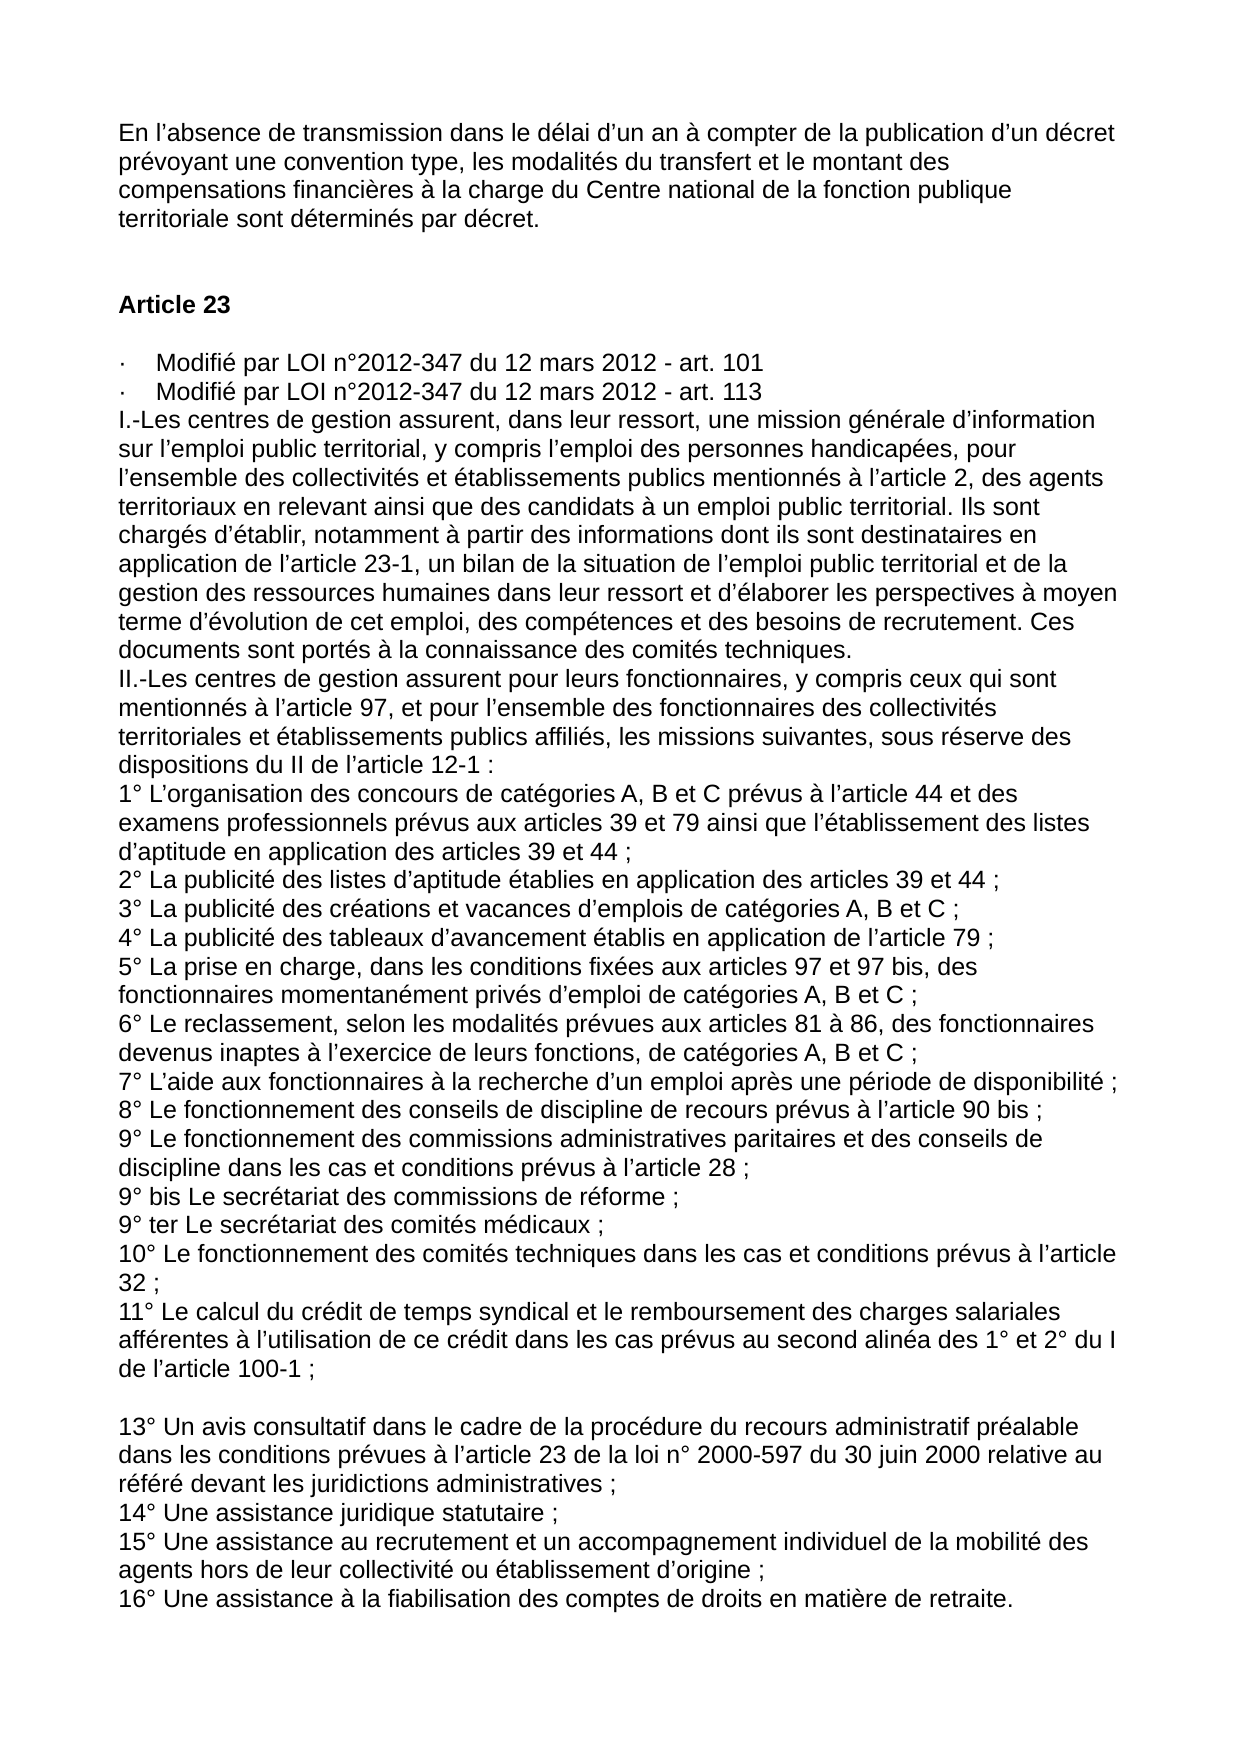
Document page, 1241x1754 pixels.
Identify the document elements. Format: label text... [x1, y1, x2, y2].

text 13° Un avis consultatif dans le cadre de la procédure du recours administratif préalable dans les conditions prévues à l’article 23 de la loi n° 2000-597 du 30 juin 2000 relative au référé devant les juridictions administratives ; [118, 1412, 1122, 1498]
text 7° L’aide aux fonctionnaires à la recherche d’un emploi après une période de disponibilité ; [118, 1067, 1122, 1096]
text 8° Le fonctionnement des conseils de discipline de recours prévus à l’article 90 bis ; [118, 1096, 1122, 1124]
text 16° Une assistance à la fiabilisation des comptes de droits en matière de retraite. [118, 1584, 1122, 1613]
text I.-Les centres de gestion assurent, dans leur ressort, une mission générale d’information sur l’emploi public territorial, y compris l’emploi des personnes handicapées, pour l’ensemble des collectivités et établissements publics mentionnés à l’article 2, des agents territoriaux en relevant ainsi que des candidats à un emploi public territorial. Ils sont chargés d’établir, notamment à partir des informations dont ils sont destinataires en application de l’article 23-1, un bilan de la situation de l’emploi public territorial et de la gestion des ressources humaines dans leur ressort et d’élaborer les perspectives à moyen terme d’évolution de cet emploi, des compétences et des besoins de recrutement. Ces documents sont portés à la connaissance des comités techniques. [118, 406, 1122, 664]
text II.-Les centres de gestion assurent pour leurs fonctionnaires, y compris ceux qui sont mentionnés à l’article 97, et pour l’ensemble des fonctionnaires des collectivités territoriales et établissements publics affiliés, les missions suivantes, sous réserve des dispositions du II de l’article 12-1 : [118, 664, 1122, 779]
list Modifié par LOI n°2012-347 du 12 mars 2012 - art. 101 [118, 348, 1122, 377]
text Article 23 [118, 291, 1122, 319]
text 9° ter Le secrétariat des comités médicaux ; [118, 1211, 1122, 1239]
text 2° La publicité des listes d’aptitude établies en application des articles 39 et 44 ; [118, 866, 1122, 894]
text 10° Le fonctionnement des comités techniques dans les cas et conditions prévus à l’article 32 ; [118, 1239, 1122, 1297]
text 6° Le reclassement, selon les modalités prévues aux articles 81 à 86, des fonctionnaires devenus inaptes à l’exercice de leurs fonctions, de catégories A, B et C ; [118, 1009, 1122, 1067]
list Modifié par LOI n°2012-347 du 12 mars 2012 - art. 113 [118, 377, 1122, 406]
text En l’absence de transmission dans le délai d’un an à compter de la publication d’un décret prévoyant une convention type, les modalités du transfert et le montant des compensations financières à la charge du Centre national de la fonction publique territoriale sont déterminés par décret. [118, 118, 1122, 233]
text 9° Le fonctionnement des commissions administratives paritaires et des conseils de discipline dans les cas et conditions prévus à l’article 28 ; [118, 1124, 1122, 1182]
text 9° bis Le secrétariat des commissions de réforme ; [118, 1182, 1122, 1211]
text 4° La publicité des tableaux d’avancement établis en application de l’article 79 ; [118, 923, 1122, 952]
text 11° Le calcul du crédit de temps syndical et le remboursement des charges salariales afférentes à l’utilisation de ce crédit dans les cas prévus au second alinéa des 1° et 2° du I de l’article 100-1 ; [118, 1297, 1122, 1383]
text 14° Une assistance juridique statutaire ; [118, 1498, 1122, 1527]
text 1° L’organisation des concours de catégories A, B et C prévus à l’article 44 et des examens professionnels prévus aux articles 39 et 79 ainsi que l’établissement des listes d’aptitude en application des articles 39 et 44 ; [118, 779, 1122, 866]
text 5° La prise en charge, dans les conditions fixées aux articles 97 et 97 bis, des fonctionnaires momentanément privés d’emploi de catégories A, B et C ; [118, 952, 1122, 1009]
text 15° Une assistance au recrutement et un accompagnement individuel de la mobilité des agents hors de leur collectivité ou établissement d’origine ; [118, 1527, 1122, 1584]
text 3° La publicité des créations et vacances d’emplois de catégories A, B et C ; [118, 894, 1122, 923]
